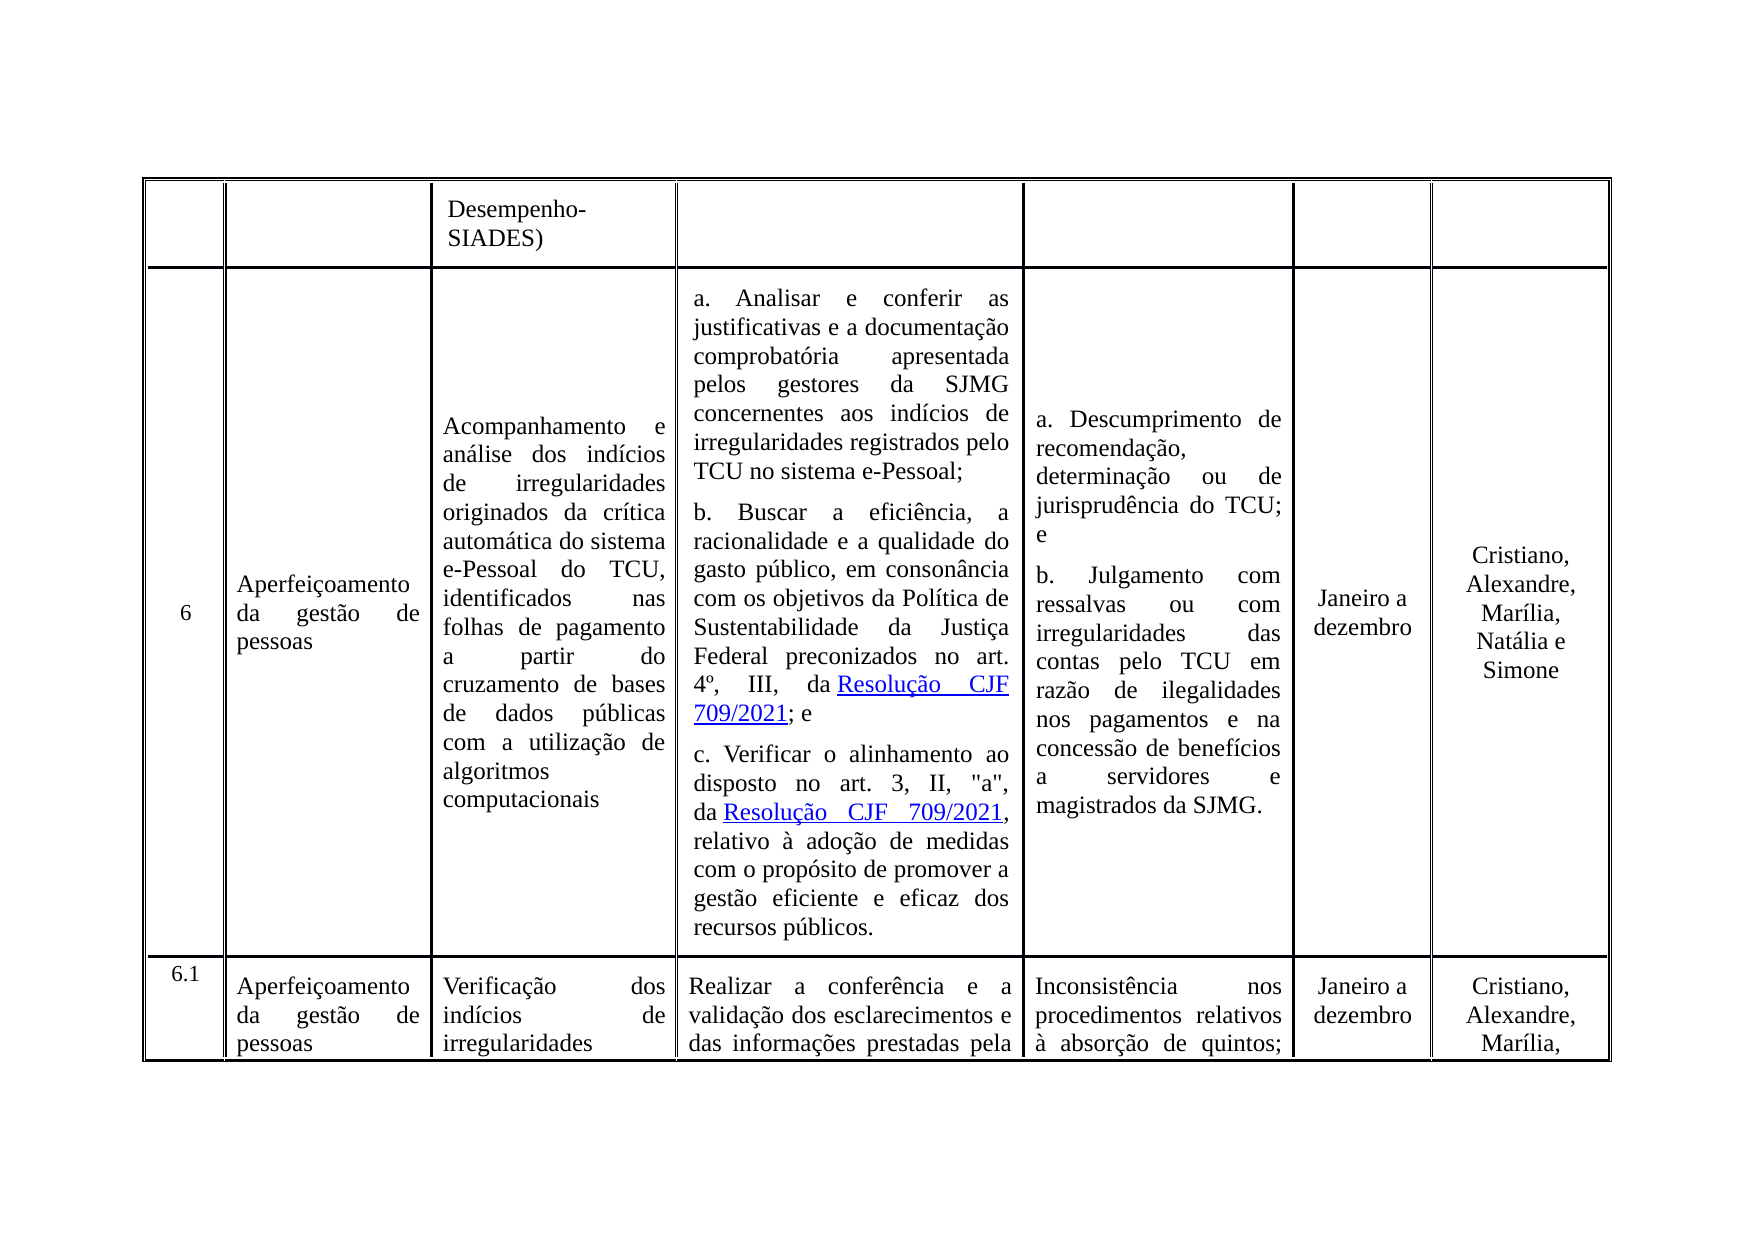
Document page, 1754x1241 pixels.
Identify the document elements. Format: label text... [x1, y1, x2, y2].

table_cell Realizar a conferência e a validação dos esclarecimentos e das informações prestadas pela [677, 958, 1023, 1059]
table_cell [146, 179, 225, 266]
table_cell [1432, 181, 1608, 266]
table_cell Acompanhamento e análise dos indícios de irregularidades originados da crítica automática do sistema e-Pessoal do TCU, identificados nas folhas de pagamento a partir do cruzamento de bases de dados públicas com a utilização de algoritmos computacionais [433, 269, 675, 955]
table_cell [225, 181, 431, 266]
table_cell [1023, 181, 1293, 266]
table_cell 6.1 [146, 955, 225, 1059]
table_cell [1293, 181, 1432, 266]
table_cell Desempenho- SIADES) [431, 181, 677, 266]
table_cell Janeiro a dezembro [1293, 958, 1432, 1059]
table_cell Inconsistência nos procedimentos relativos à absorção de quintos; [1023, 958, 1293, 1059]
table_cell Cristiano, Alexandre, Marília, Natália e Simone [1433, 266, 1608, 955]
table_cell Aperfeiçoamento da gestão de pessoas [225, 958, 431, 1059]
table_cell a. Analisar e conferir as justificativas e a documentação comprobatória apresentada pelos gestores da SJMG concernentes aos indícios de irregularidades registrados pelo TCU no sistema e-Pessoal; b. Buscar a eficiência, a racionalidade e a qualidade do gasto público, em consonância com os objetivos da Política de Sustentabilidade da Justiça Federal preconizados no art. 4º, III, da Resolução CJF 709/2021; e c. Verificar o alinhamento ao disposto no art. 3, II, "a", da Resolução CJF 709/2021, relativo à adoção de medidas com o propósito de promover a gestão eficiente e eficaz dos recursos públicos. [678, 269, 1022, 955]
table_cell Cristiano, Alexandre, Marília, [1432, 955, 1608, 1059]
table_cell Aperfeiçoamento da gestão de pessoas [227, 269, 430, 955]
table_cell 6 [146, 266, 223, 955]
table_cell a. Descumprimento de recomendação, determinação ou de jurisprudência do TCU; e b. Julgamento com ressalvas ou com irregularidades das contas pelo TCU em razão de ilegalidades nos pagamentos e na concessão de benefícios a servidores e magistrados da SJMG. [1025, 269, 1292, 955]
table_cell Janeiro a dezembro [1295, 269, 1430, 955]
table_cell a. Analisar Verificar a conformidade dos procedimentos relacionados à avaliação de desempenho e à concessão e pagamento de promoção e progressão funcional; e b. Verificar a adequação dos controles internos administrativos. [677, 181, 1023, 266]
table_cell Verificação dos indícios de irregularidades [431, 958, 677, 1059]
